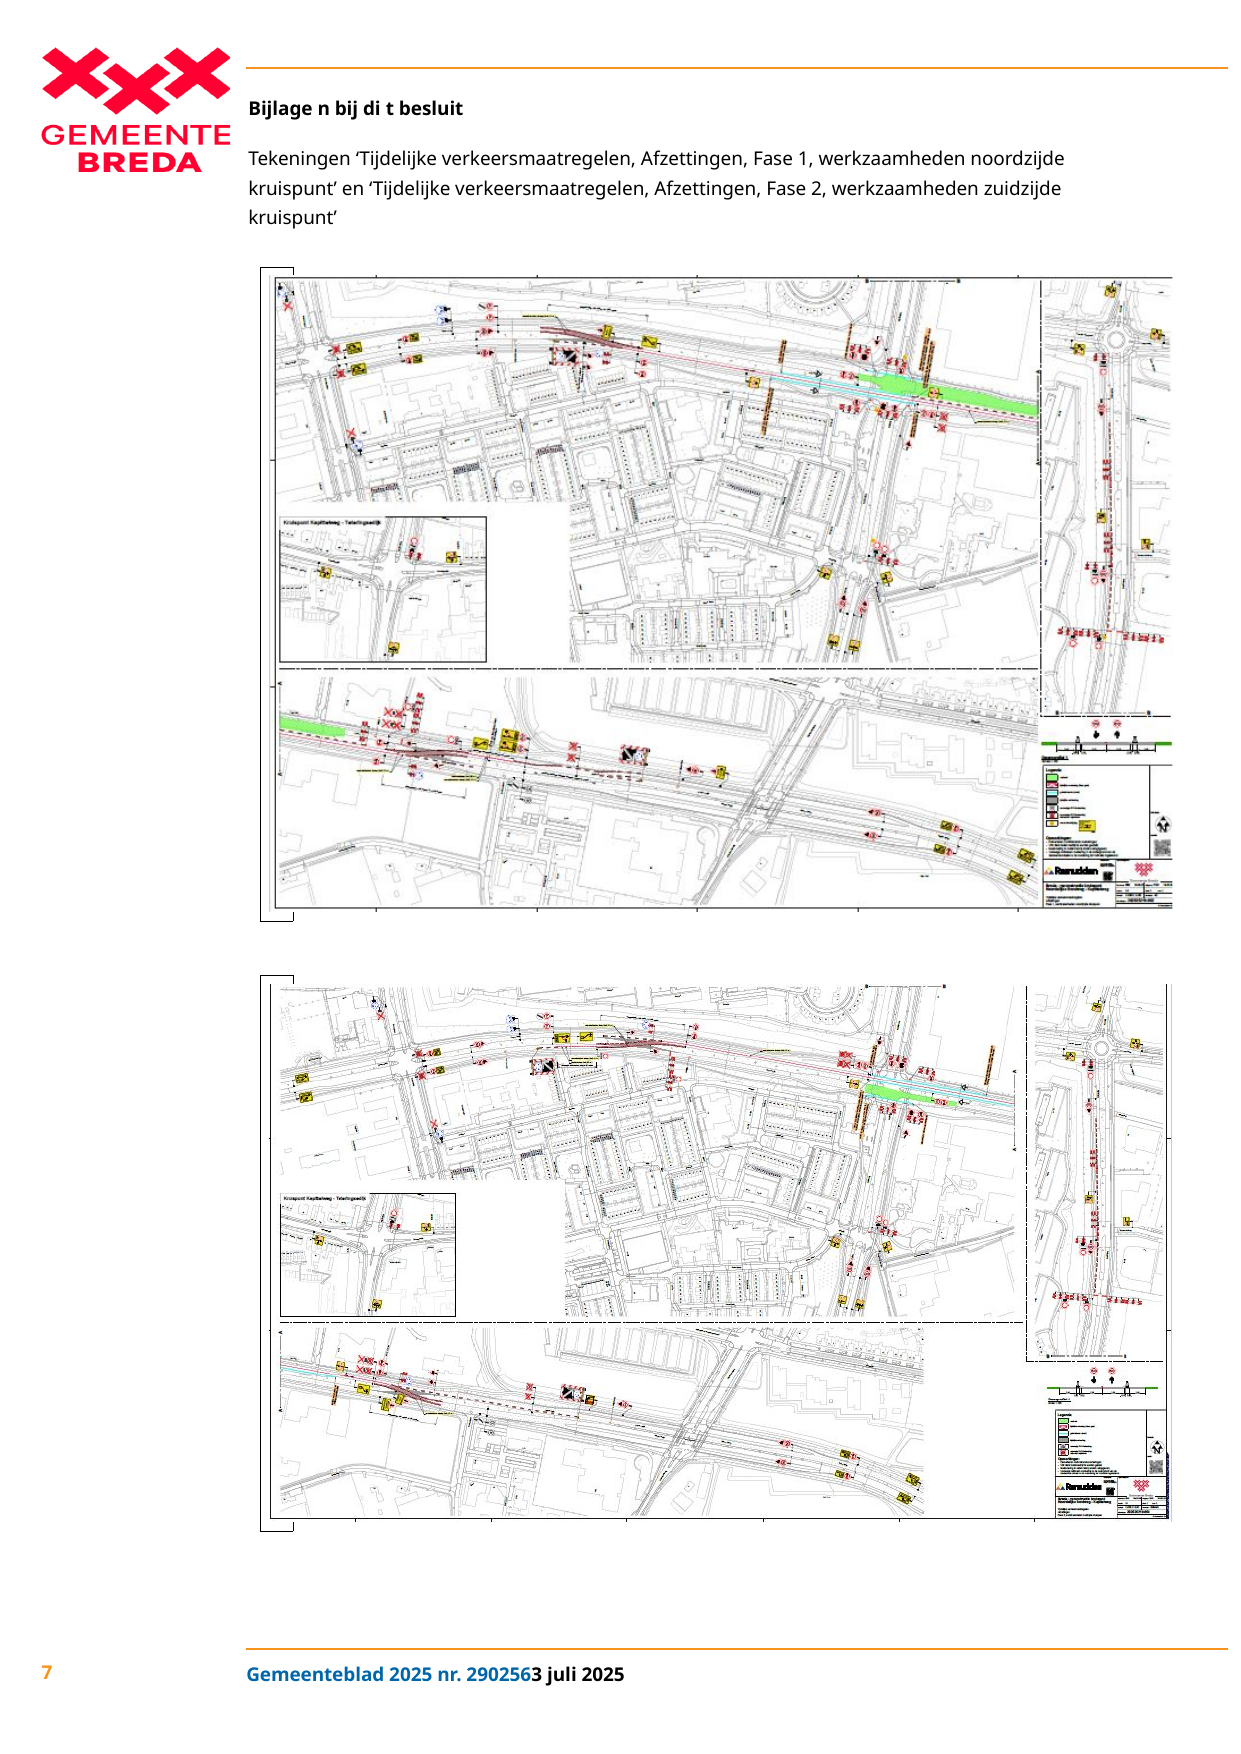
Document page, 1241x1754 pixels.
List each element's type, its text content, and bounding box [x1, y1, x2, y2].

picture [41, 47, 231, 172]
picture [268, 275, 1173, 912]
text Bijlage n bij di t besluit [248, 95, 1152, 121]
text Tekeningen ‘Tijdelijke verkeersmaatregelen, Afzettingen, Fase 1, werkzaamheden noordzijde kruispunt’ en ‘Tijdelijke verkeersmaatregelen, Afzettingen, Fase 2, werkzaamheden zuidzijde kruispunt’ [248, 145, 1152, 230]
picture [268, 984, 1173, 1522]
